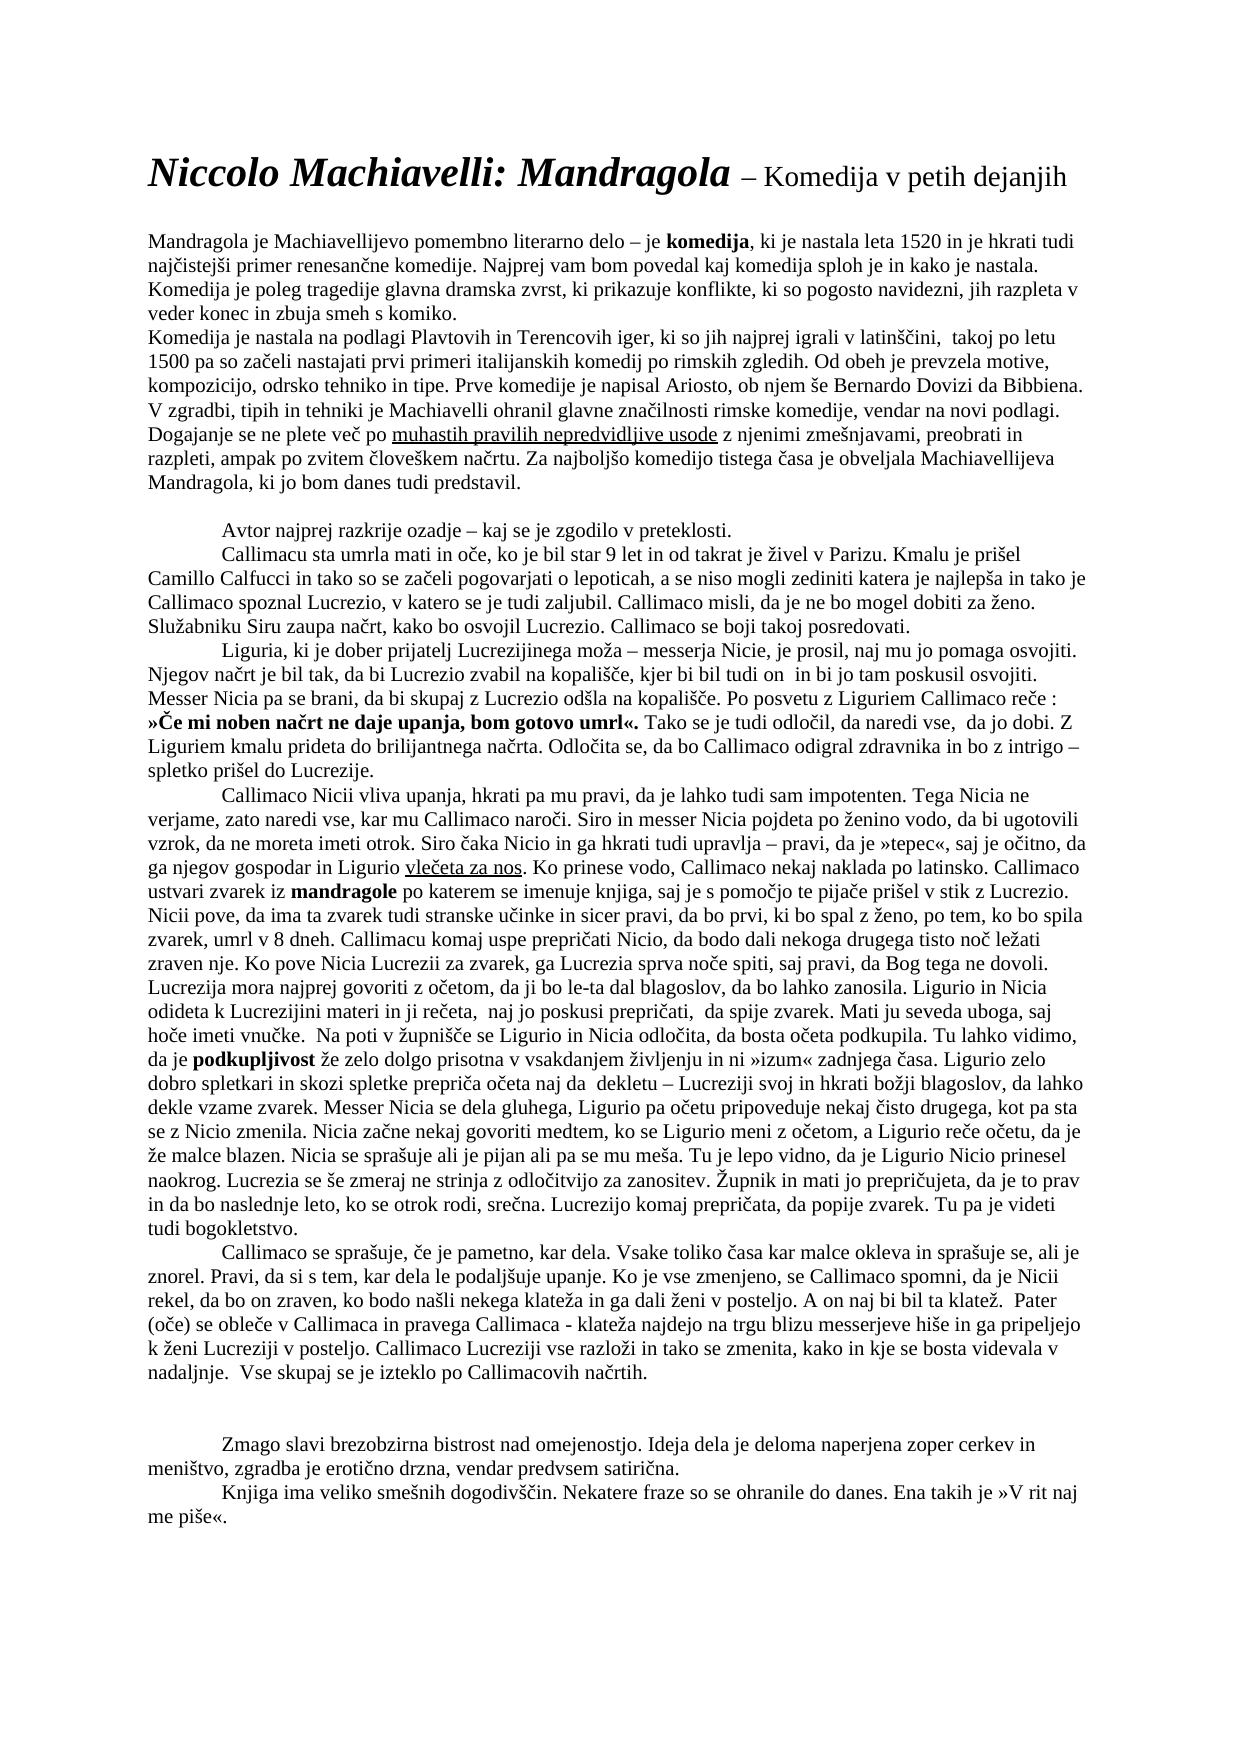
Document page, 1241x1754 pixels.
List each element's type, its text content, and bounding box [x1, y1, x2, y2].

text Callimaco se sprašuje, če je pametno, kar dela. Vsake toliko časa kar malce okleva in sprašuje se, ali je znorel. Pravi, da si s tem, kar dela le podaljšuje upanje. Ko je vse zmenjeno, se Callimaco spomni, da je Nicii rekel, da bo on zraven, ko bodo našli nekega klateža in ga dali ženi v posteljo. A on naj bi bil ta klatež. Pater (oče) se obleče v Callimaca in pravega Callimaca - klateža najdejo na trgu blizu messerjeve hiše in ga pripeljejo k ženi Lucreziji v posteljo. Callimaco Lucreziji vse razloži in tako se zmenita, kako in kje se bosta videvala v nadaljnje. Vse skupaj se je izteklo po Callimacovih načrtih. [148, 1240, 1093, 1384]
text Callimacu sta umrla mati in oče, ko je bil star 9 let in od takrat je živel v Parizu. Kmalu je prišel Camillo Calfucci in tako so se začeli pogovarjati o lepoticah, a se niso mogli zediniti katera je najlepša in tako je Callimaco spoznal Lucrezio, v katero se je tudi zaljubil. Callimaco misli, da je ne bo mogel dobiti za ženo. Služabniku Siru zaupa načrt, kako bo osvojil Lucrezio. Callimaco se boji takoj posredovati. [148, 542, 1093, 638]
text Komedija je poleg tragedije glavna dramska zvrst, ki prikazuje konflikte, ki so pogosto navidezni, jih razpleta v veder konec in zbuja smeh s komiko. Komedija je nastala na podlagi Plavtovih in Terencovih iger, ki so jih najprej igrali v latinščini, takoj po letu 1500 pa so začeli nastajati prvi primeri italijanskih komedij po rimskih zgledih. Od obeh je prevzela motive, kompozicijo, odrsko tehniko in tipe. Prve komedije je napisal Ariosto, ob njem še Bernardo Dovizi da Bibbiena. V zgradbi, tipih in tehniki je Machiavelli ohranil glavne značilnosti rimske komedije, vendar na novi podlagi. Dogajanje se ne plete več po muhastih pravilih nepredvidljive usode z njenimi zmešnjavami, preobrati in razpleti, ampak po zvitem človeškem načrtu. Za najboljšo komedijo tistega časa je obveljala Machiavellijeva Mandragola, ki jo bom danes tudi predstavil. [148, 277, 1093, 494]
text Zmago slavi brezobzirna bistrost nad omejenostjo. Ideja dela je deloma naperjena zoper cerkev in meništvo, zgradba je erotično drzna, vendar predvsem satirična. [148, 1432, 1093, 1480]
subtitle Niccolo Machiavelli: Mandragola – Komedija v petih dejanjih [148, 148, 1093, 196]
text Knjiga ima veliko smešnih dogodivščin. Nekatere fraze so se ohranile do danes. Ena takih je »V rit naj me piše«. [148, 1480, 1093, 1528]
text Mandragola je Machiavellijevo pomembno literarno delo – je komedija, ki je nastala leta 1520 in je hkrati tudi najčistejši primer renesančne komedije. Najprej vam bom povedal kaj komedija sploh je in kako je nastala. [148, 229, 1093, 277]
text Callimaco Nicii vliva upanja, hkrati pa mu pravi, da je lahko tudi sam impotenten. Tega Nicia ne verjame, zato naredi vse, kar mu Callimaco naroči. Siro in messer Nicia pojdeta po ženino vodo, da bi ugotovili vzrok, da ne moreta imeti otrok. Siro čaka Nicio in ga hkrati tudi upravlja – pravi, da je »tepec«, saj je očitno, da ga njegov gospodar in Ligurio vlečeta za nos. Ko prinese vodo, Callimaco nekaj naklada po latinsko. Callimaco ustvari zvarek iz mandragole po katerem se imenuje knjiga, saj je s pomočjo te pijače prišel v stik z Lucrezio. Nicii pove, da ima ta zvarek tudi stranske učinke in sicer pravi, da bo prvi, ki bo spal z ženo, po tem, ko bo spila zvarek, umrl v 8 dneh. Callimacu komaj uspe prepričati Nicio, da bodo dali nekoga drugega tisto noč ležati zraven nje. Ko pove Nicia Lucrezii za zvarek, ga Lucrezia sprva noče spiti, saj pravi, da Bog tega ne dovoli. Lucrezija mora najprej govoriti z očetom, da ji bo le-ta dal blagoslov, da bo lahko zanosila. Ligurio in Nicia odideta k Lucrezijini materi in ji rečeta, naj jo poskusi prepričati, da spije zvarek. Mati ju seveda uboga, saj hoče imeti vnučke. Na poti v župnišče se Ligurio in Nicia odločita, da bosta očeta podkupila. Tu lahko vidimo, da je podkupljivost že zelo dolgo prisotna v vsakdanjem življenju in ni »izum« zadnjega časa. Ligurio zelo dobro spletkari in skozi spletke prepriča očeta naj da dekletu – Lucreziji svoj in hkrati božji blagoslov, da lahko dekle vzame zvarek. Messer Nicia se dela gluhega, Ligurio pa očetu pripoveduje nekaj čisto drugega, kot pa sta se z Nicio zmenila. Nicia začne nekaj govoriti medtem, ko se Ligurio meni z očetom, a Ligurio reče očetu, da je že malce blazen. Nicia se sprašuje ali je pijan ali pa se mu meša. Tu je lepo vidno, da je Ligurio Nicio prinesel naokrog. Lucrezia se še zmeraj ne strinja z odločitvijo za zanositev. Župnik in mati jo prepričujeta, da je to prav in da bo naslednje leto, ko se otrok rodi, srečna. Lucrezijo komaj prepričata, da popije zvarek. Tu pa je videti tudi bogokletstvo. [148, 782, 1093, 1240]
text Liguria, ki je dober prijatelj Lucrezijinega moža – messerja Nicie, je prosil, naj mu jo pomaga osvojiti. Njegov načrt je bil tak, da bi Lucrezio zvabil na kopališče, kjer bi bil tudi on in bi jo tam poskusil osvojiti. Messer Nicia pa se brani, da bi skupaj z Lucrezio odšla na kopališče. Po posvetu z Liguriem Callimaco reče : »Če mi noben načrt ne daje upanja, bom gotovo umrl«. Tako se je tudi odločil, da naredi vse, da jo dobi. Z Liguriem kmalu prideta do brilijantnega načrta. Odločita se, da bo Callimaco odigral zdravnika in bo z intrigo – spletko prišel do Lucrezije. [148, 638, 1093, 782]
text Avtor najprej razkrije ozadje – kaj se je zgodilo v preteklosti. [148, 518, 1093, 542]
